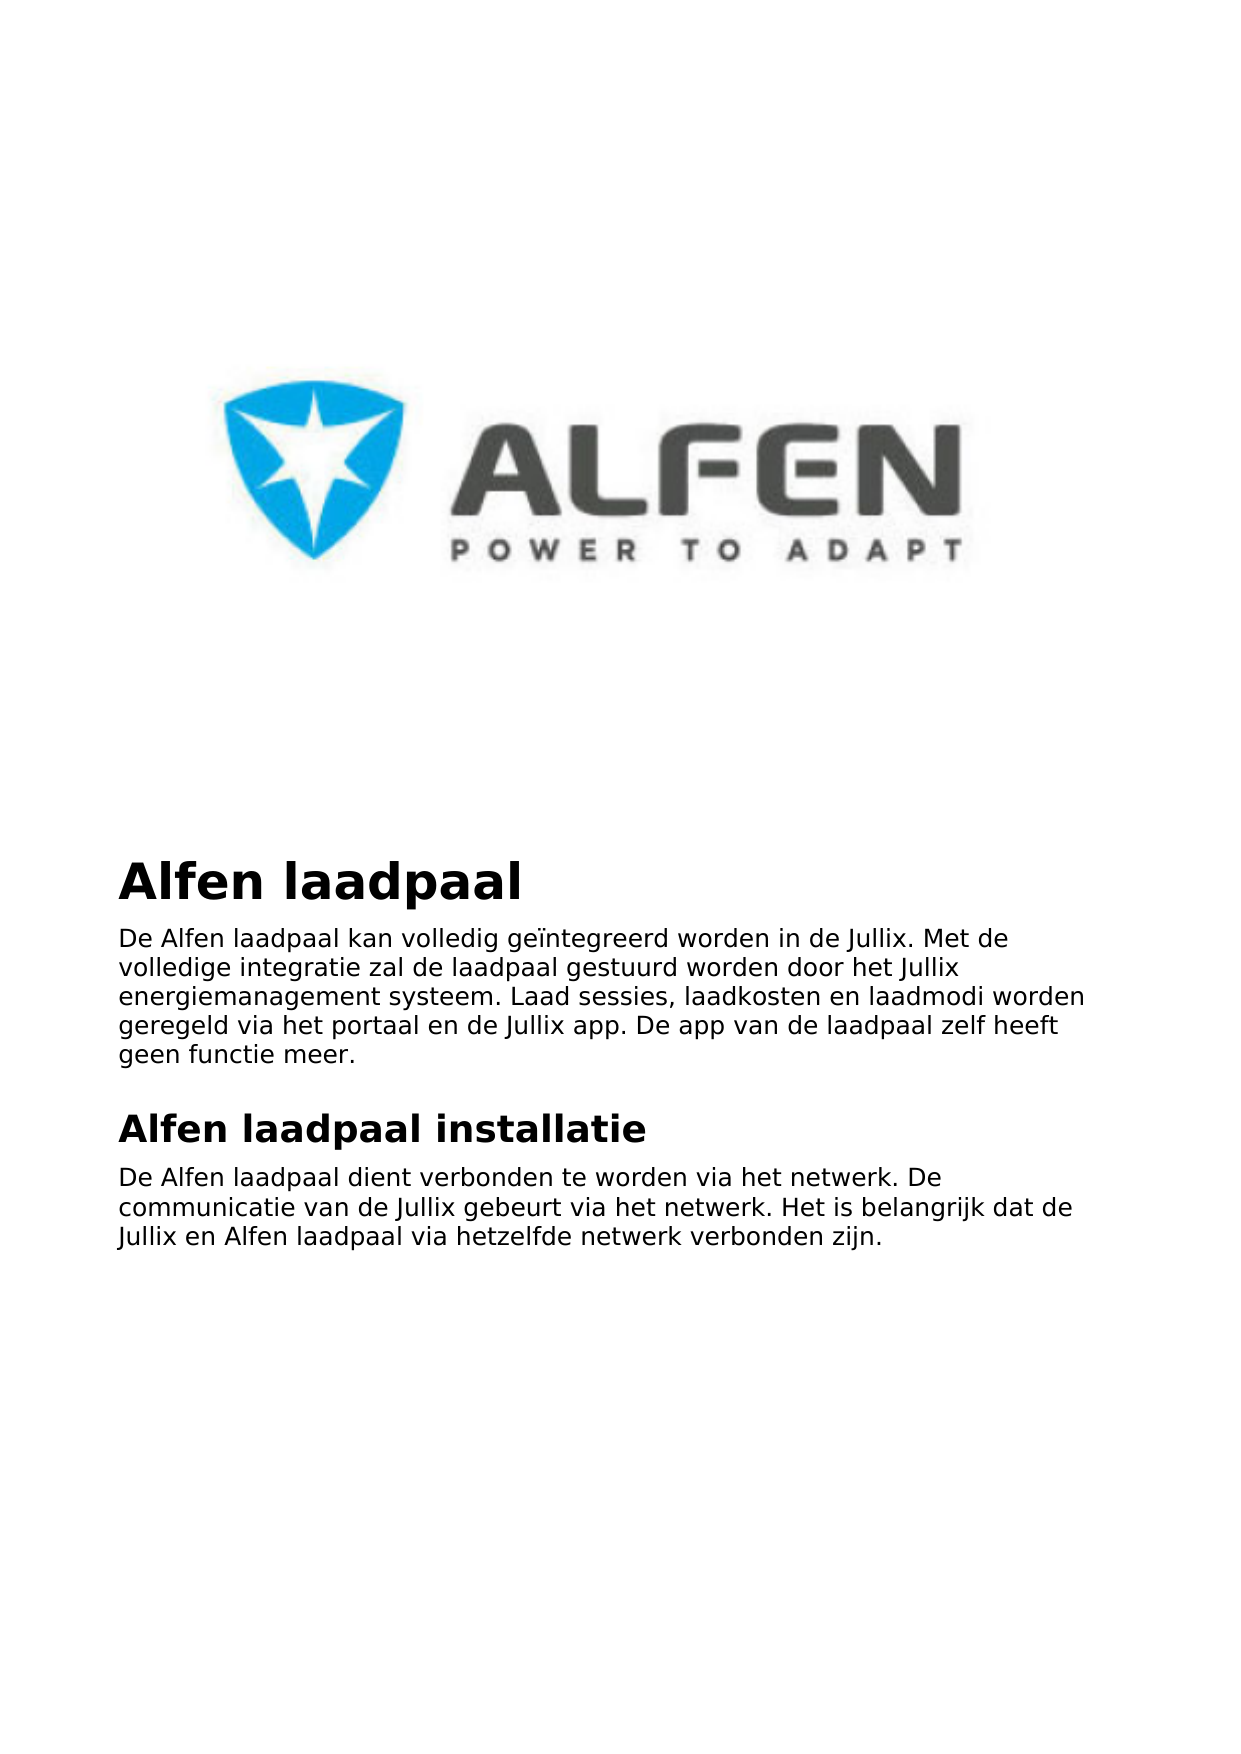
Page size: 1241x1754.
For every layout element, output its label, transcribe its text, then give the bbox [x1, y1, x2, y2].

text De Alfen laadpaal dient verbonden te worden via het netwerk. De communicatie van de Jullix gebeurt via het netwerk. Het is belangrijk dat de Jullix en Alfen laadpaal via hetzelfde netwerk verbonden zijn. Zorg ervoor dat je het IP-adres van de laadpaal kent, je kan dit opzoeken via de ACE Service Installer configuration tool. Best zorg je ervoor dat de Alfen laadpaal een vast IP-adres heeft. [118, 1163, 1122, 1251]
picture [118, 118, 1123, 787]
subtitle Alfen laadpaal installatie [118, 1107, 1122, 1151]
text De Alfen laadpaal kan volledig geïntegreerd worden in de Jullix. Met de volledige integratie zal de laadpaal gestuurd worden door het Jullix energiemanagement systeem. Laad sessies, laadkosten en laadmodi worden geregeld via het portaal en de Jullix app. De app van de laadpaal zelf heeft geen functie meer. [118, 924, 1122, 1070]
subtitle Alfen laadpaal [118, 853, 1122, 912]
